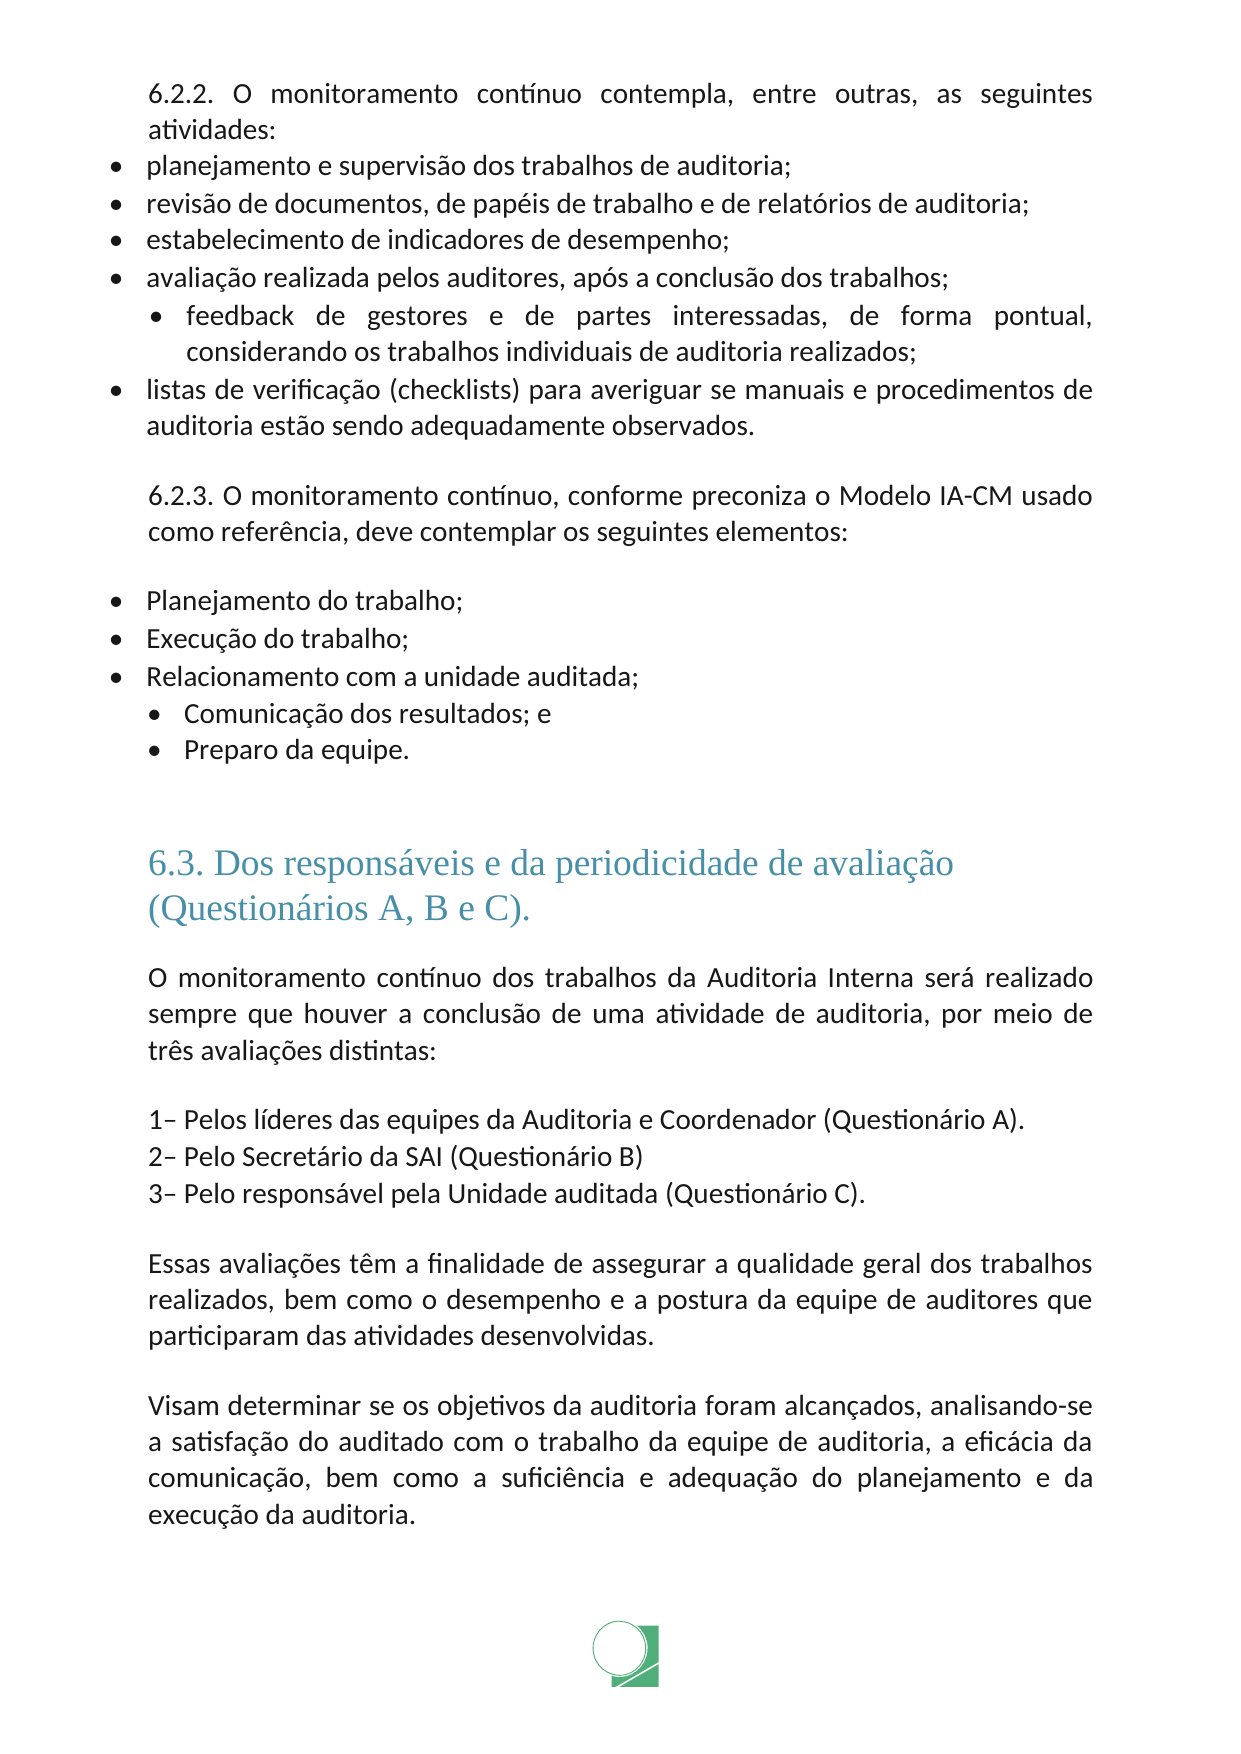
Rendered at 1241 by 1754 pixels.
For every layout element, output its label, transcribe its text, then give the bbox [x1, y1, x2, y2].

text O monitoramento contínuo dos trabalhos da Auditoria Interna será realizado sempre que houver a conclusão de uma atividade de auditoria, por meio de três avaliações distintas: [148, 959, 1094, 1067]
list Preparo da equipe. [147, 731, 1094, 767]
list Relacionamento com a unidade auditada; [109, 658, 1094, 693]
list Planejamento do trabalho; [109, 582, 1094, 618]
text 1– Pelos líderes das equipes da Auditoria e Coordenador (Questionário A). [148, 1101, 1094, 1137]
text Essas avaliações têm a finalidade de assegurar a qualidade geral dos trabalhos realizados, bem como o desempenho e a postura da equipe de auditores que participaram das atividades desenvolvidas. [148, 1245, 1094, 1353]
list Comunicação dos resultados; e [147, 696, 1094, 731]
list listas de verificação (checklists) para averiguar se manuais e procedimentos de auditoria estão sendo adequadamente observados. [109, 371, 1094, 443]
list estabelecimento de indicadores de desempenho; [109, 221, 1094, 257]
text 6.2.2. O monitoramento contínuo contempla, entre outras, as seguintes atividades: [148, 75, 1094, 147]
text 6.3. Dos responsáveis e da periodicidade de avaliação (Questionários A, B e C). [148, 841, 1107, 929]
list Execução do trabalho; [109, 620, 1094, 656]
list revisão de documentos, de papéis de trabalho e de relatórios de auditoria; [109, 185, 1094, 221]
text 6.2.3. O monitoramento contínuo, conforme preconiza o Modelo IA-CM usado como referência, deve contemplar os seguintes elementos: [148, 477, 1094, 548]
list avaliação realizada pelos auditores, após a conclusão dos trabalhos; [109, 259, 1094, 295]
list planejamento e supervisão dos trabalhos de auditoria; [109, 147, 1094, 183]
list feedback de gestores e de partes interessadas, de forma pontual, considerando os trabalhos individuais de auditoria realizados; [149, 297, 1094, 369]
text 3– Pelo responsável pela Unidade auditada (Questionário C). [148, 1175, 1094, 1211]
text 2– Pelo Secretário da SAI (Questionário B) [148, 1138, 1094, 1173]
text Visam determinar se os objetivos da auditoria foram alcançados, analisando-se a satisfação do auditado com o trabalho da equipe de auditoria, a eficácia da comunicação, bem como a suficiência e adequação do planejamento e da execução da auditoria. [148, 1387, 1094, 1531]
